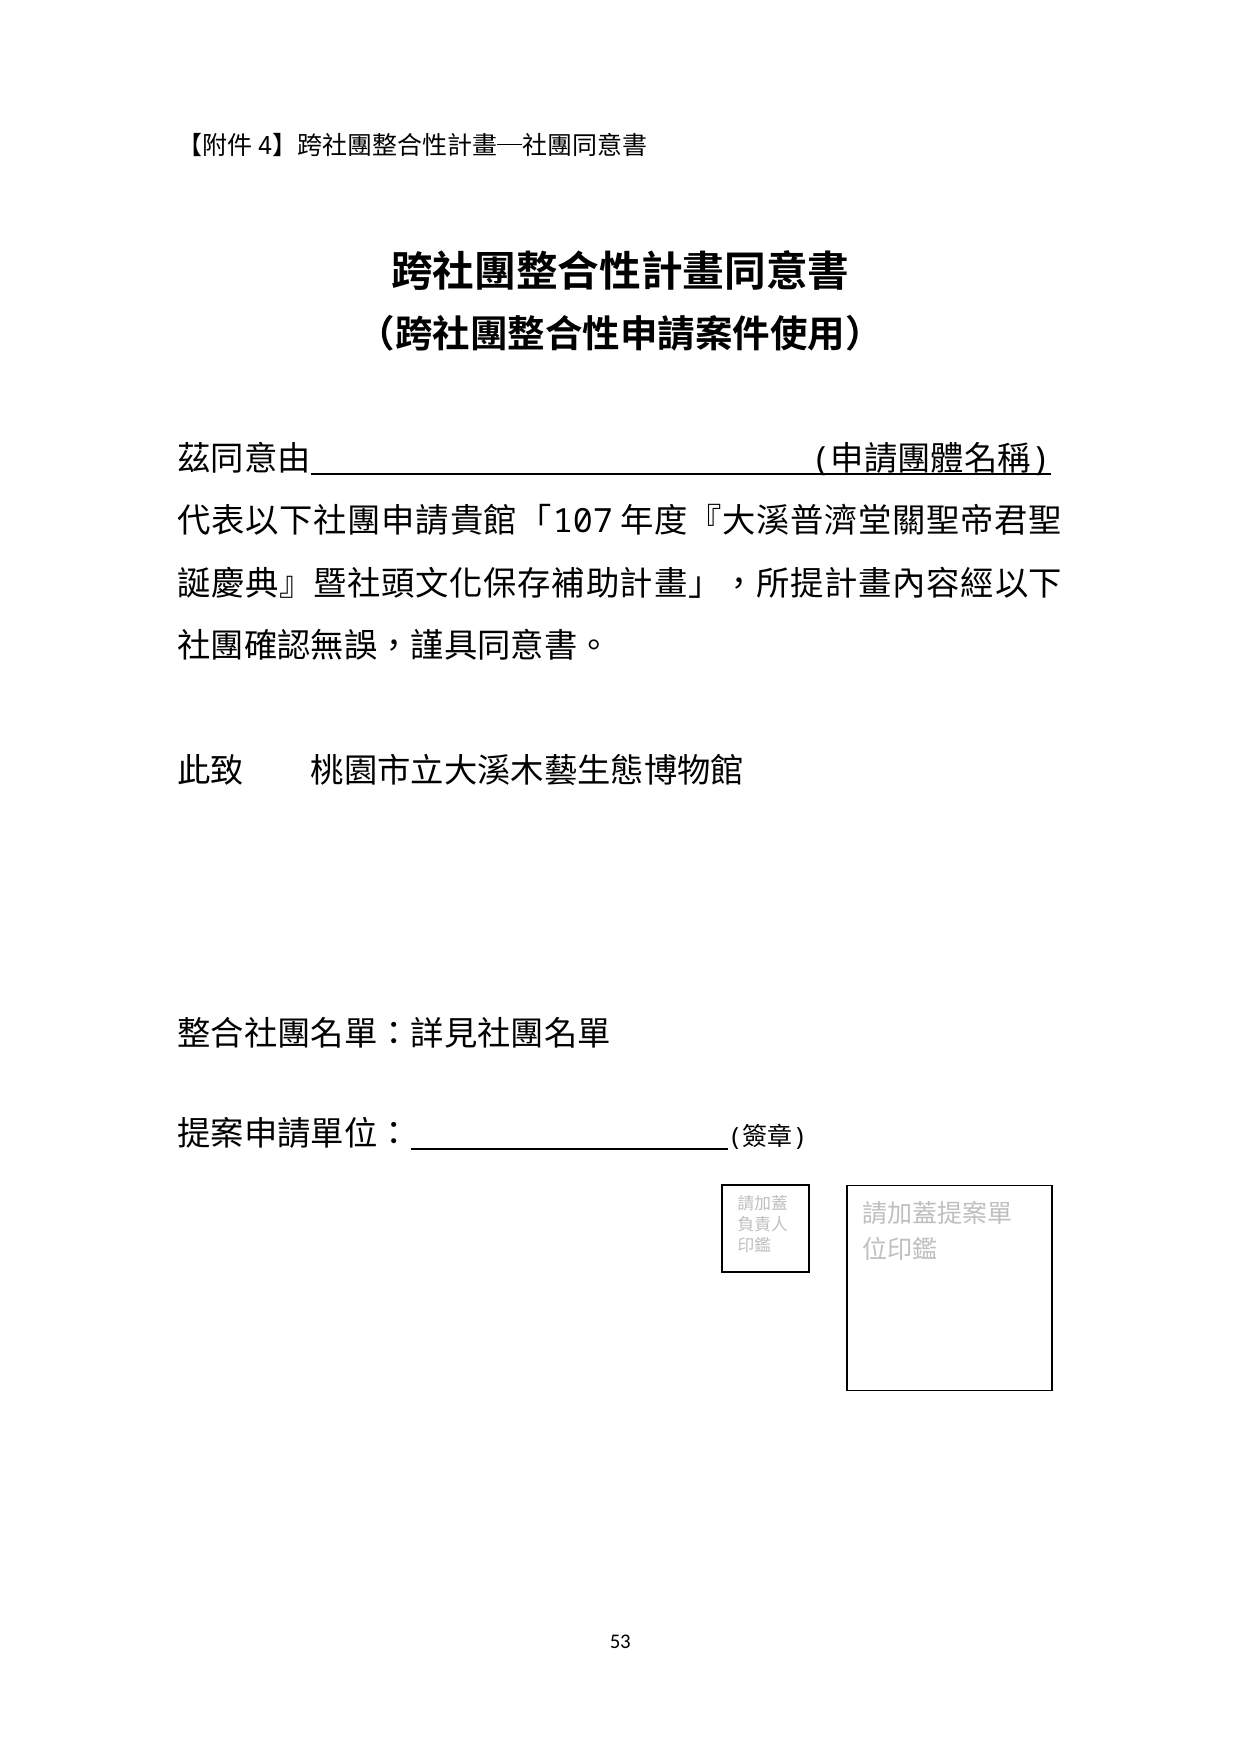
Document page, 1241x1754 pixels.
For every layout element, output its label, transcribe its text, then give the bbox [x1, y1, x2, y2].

text （跨社團整合性申請案件使用） [177, 289, 1063, 352]
text 提案申請單位： (簽章) [177, 1089, 1007, 1152]
text 此致 桃園市立大溪木藝生態博物館 [177, 727, 1007, 789]
text 整合社團名單：詳見社團名單 [177, 989, 1007, 1052]
text 請加蓋提案單位印鑑 [862, 1194, 1036, 1266]
text 代表以下社團申請貴館「107年度『大溪普濟堂關聖帝君聖誕慶典』暨社頭文化保存補助計畫」，所提計畫內容經以下社團確認無誤，謹具同意書。 [177, 477, 1063, 664]
text 【附件4】跨社團整合性計畫─社團同意書 [177, 102, 992, 164]
text 茲同意由 (申請團體名稱) [177, 414, 1063, 477]
text 請加蓋負責人印鑑 [737, 1193, 793, 1256]
text 跨社團整合性計畫同意書 [177, 227, 1063, 289]
